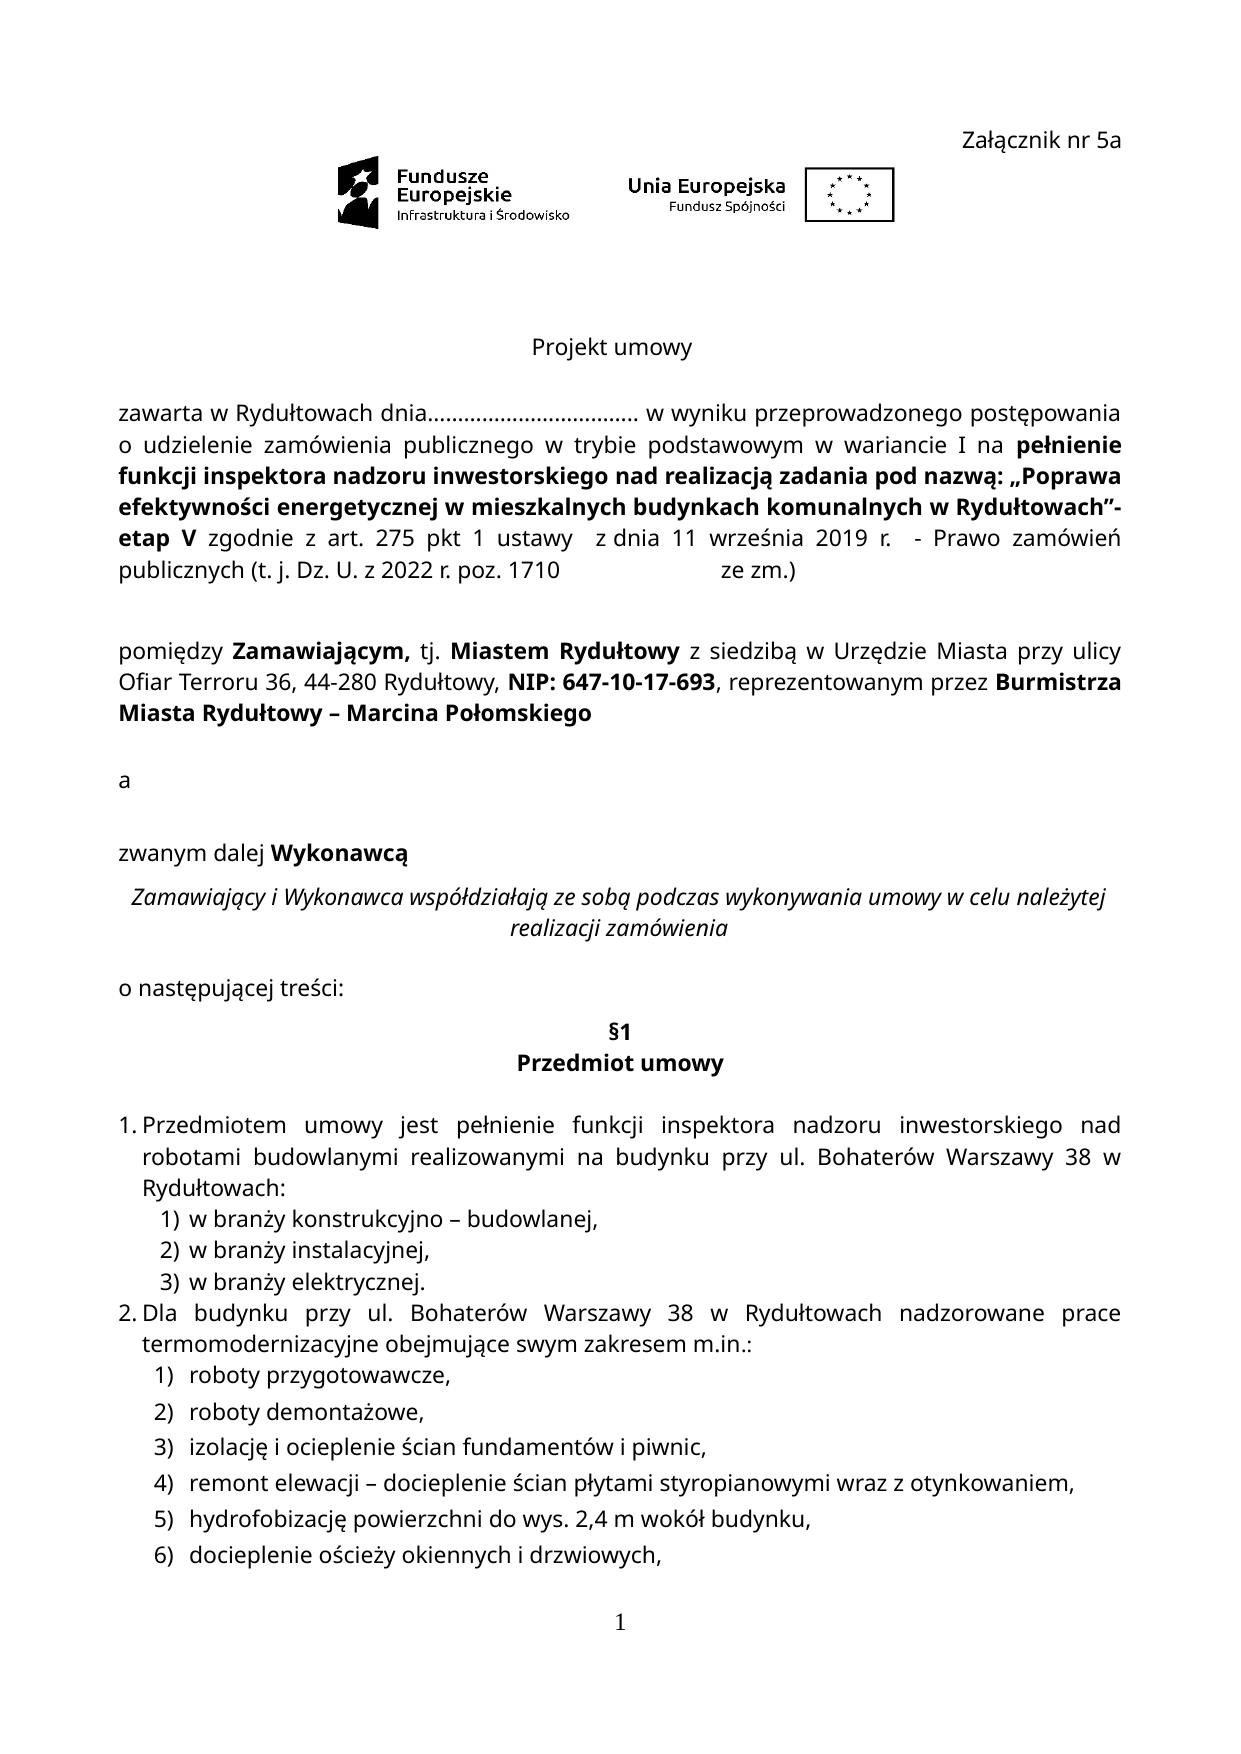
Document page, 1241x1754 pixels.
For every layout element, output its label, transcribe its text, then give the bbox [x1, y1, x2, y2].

text Załącznik nr 5a [118, 124, 1122, 187]
text Zamawiający i Wykonawca współdziałają ze sobą podczas wykonywania umowy w celu należytej realizacji zamówienia [118, 880, 1122, 943]
list roboty przygotowawcze, [153, 1359, 1122, 1391]
text zwanym dalej Wykonawcą [118, 837, 1122, 868]
list w branży konstrukcyjno – budowlanej, [159, 1203, 1122, 1234]
list w branży elektrycznej. [159, 1266, 1122, 1297]
text o następującej treści: [118, 972, 1122, 1003]
list roboty demontażowe, [153, 1395, 1122, 1427]
list Dla budynku przy ul. Bohaterów Warszawy 38 w Rydułtowach nadzorowane prace termomodernizacyjne obejmujące swym zakresem m.in.: [118, 1297, 1122, 1359]
list izolację i ocieplenie ścian fundamentów i piwnic, [153, 1431, 1122, 1463]
list Przedmiotem umowy jest pełnienie funkcji inspektora nadzoru inwestorskiego nad robotami budowlanymi realizowanymi na budynku przy ul. Bohaterów Warszawy 38 w Rydułtowach: [118, 1109, 1122, 1203]
text §1 [118, 1016, 1122, 1047]
list docieplenie ościeży okiennych i drzwiowych, [153, 1539, 1122, 1570]
text Projekt umowy [118, 331, 1122, 362]
text a [118, 764, 1122, 795]
text Przedmiot umowy [118, 1047, 1122, 1078]
text pomiędzy Zamawiającym, tj. Miastem Rydułtowy z siedzibą w Urzędzie Miasta przy ulicy Ofiar Terroru 36, 44-280 Rydułtowy, NIP: 647-10-17-693, reprezentowanym przez Burmistrza Miasta Rydułtowy – Marcina Połomskiego [118, 635, 1122, 728]
list w branży instalacyjnej, [159, 1234, 1122, 1266]
list hydrofobizację powierzchni do wys. 2,4 m wokół budynku, [153, 1503, 1122, 1534]
list remont elewacji – docieplenie ścian płytami styropianowymi wraz z otynkowaniem, [153, 1467, 1122, 1498]
picture [318, 137, 914, 247]
text zawarta w Rydułtowach dnia…………………………….. w wyniku przeprowadzonego postępowania o udzielenie zamówienia publicznego w trybie podstawowym w wariancie I na pełnienie funkcji inspektora nadzoru inwestorskiego nad realizacją zadania pod nazwą: „Poprawa efektywności energetycznej w mieszkalnych budynkach komunalnych w Rydułtowach”- etap V zgodnie z art. 275 pkt 1 ustawy z dnia 11 września 2019 r. - Prawo zamówień publicznych (t. j. Dz. U. z 2022 r. poz. 1710 ze zm.) [118, 397, 1122, 585]
